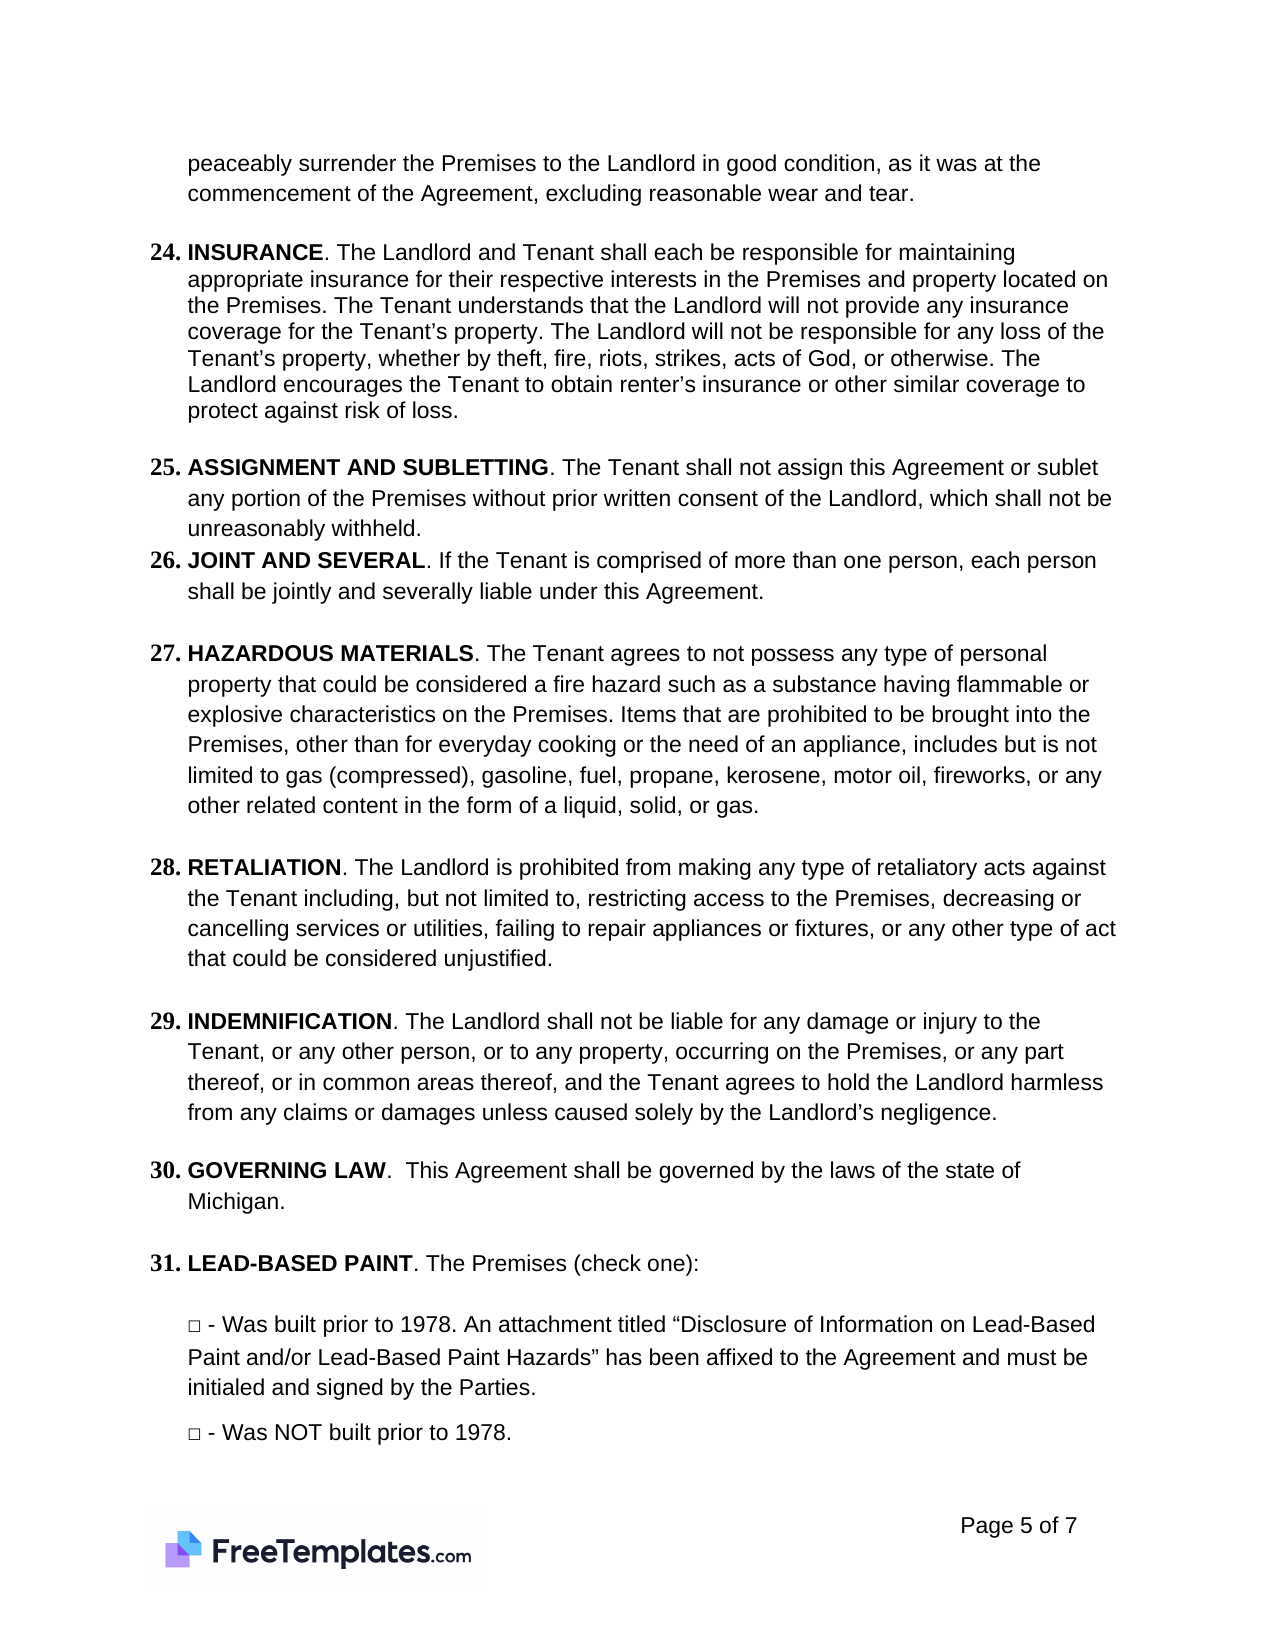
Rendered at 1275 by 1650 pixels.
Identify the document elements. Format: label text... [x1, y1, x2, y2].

list GOVERNING LAW. This Agreement shall be governed by the laws of the state of Michigan. [150, 1155, 1125, 1214]
list LEAD-BASED PAINT. The Premises (check one): [150, 1248, 1125, 1277]
list JOINT AND SEVERAL. If the Tenant is comprised of more than one person, each person shall be jointly and severally liable under this Agreement. [150, 545, 1125, 604]
list ☐ - Was NOT built prior to 1978. [187, 1416, 1125, 1448]
list HAZARDOUS MATERIALS. The Tenant agrees to not possess any type of personal property that could be considered a fire hazard such as a substance having flammable or explosive characteristics on the Premises. Items that are prohibited to be brought into the Premises, other than for everyday cooking or the need of an appliance, includes but is not limited to gas (compressed), gasoline, fuel, propane, kerosene, motor oil, fireworks, or any other related content in the form of a liquid, solid, or gas. [150, 638, 1125, 818]
list peaceably surrender the Premises to the Landlord in good condition, as it was at the commencement of the Agreement, excluding reasonable wear and tear. [150, 150, 1125, 207]
list INSURANCE. The Landlord and Tenant shall each be responsible for maintaining appropriate insurance for their respective interests in the Premises and property located on the Premises. The Tenant understands that the Landlord will not provide any insurance coverage for the Tenant’s property. The Landlord will not be responsible for any loss of the Tenant’s property, whether by theft, fire, riots, strikes, acts of God, or otherwise. The Landlord encourages the Tenant to obtain renter’s insurance or other similar coverage to protect against risk of loss. [150, 237, 1125, 452]
list ASSIGNMENT AND SUBLETTING. The Tenant shall not assign this Agreement or sublet any portion of the Premises without prior written consent of the Landlord, which shall not be unreasonably withheld. [150, 452, 1125, 542]
list RETALIATION. The Landlord is prohibited from making any type of retaliatory acts against the Tenant including, but not limited to, restricting access to the Premises, decreasing or cancelling services or utilities, failing to repair appliances or fixtures, or any other type of act that could be considered unjustified. [150, 852, 1125, 972]
list INDEMNIFICATION. The Landlord shall not be liable for any damage or injury to the Tenant, or any other person, or to any property, occurring on the Premises, or any part thereof, or in common areas thereof, and the Tenant agrees to hold the Landlord harmless from any claims or damages unless caused solely by the Landlord’s negligence. [150, 1006, 1125, 1125]
list ☐ - Was built prior to 1978. An attachment titled “Disclosure of Information on Lead-Based Paint and/or Lead-Based Paint Hazards” has been affixed to the Agreement and must be initialed and signed by the Parties. [187, 1308, 1125, 1400]
